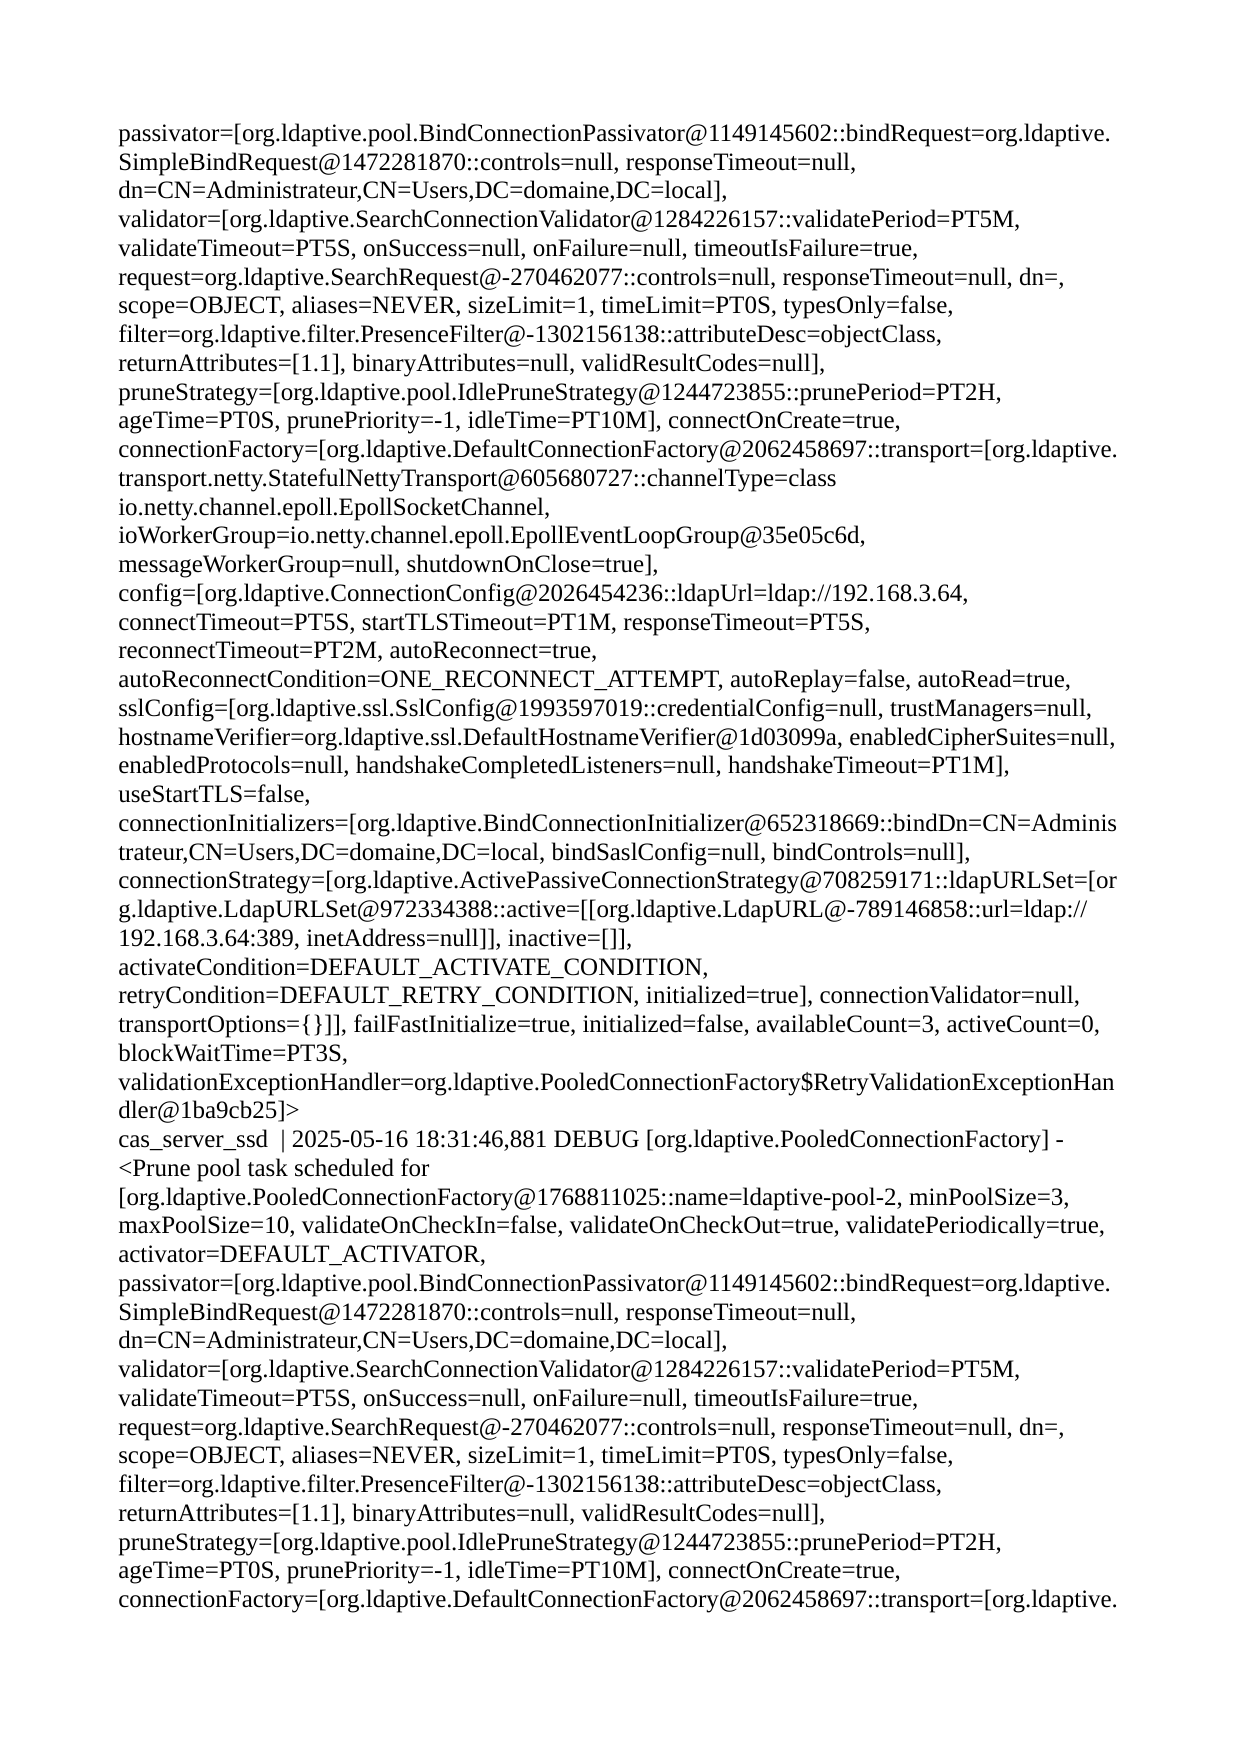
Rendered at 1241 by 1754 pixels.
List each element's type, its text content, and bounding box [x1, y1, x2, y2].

text passivator=[org.ldaptive.pool.BindConnectionPassivator@1149145602::bindRequest=org.ldaptive.SimpleBindRequest@1472281870::controls=null, responseTimeout=null, dn=CN=Administrateur,CN=Users,DC=domaine,DC=local], validator=[org.ldaptive.SearchConnectionValidator@1284226157::validatePeriod=PT5M, validateTimeout=PT5S, onSuccess=null, onFailure=null, timeoutIsFailure=true, request=org.ldaptive.SearchRequest@-270462077::controls=null, responseTimeout=null, dn=, scope=OBJECT, aliases=NEVER, sizeLimit=1, timeLimit=PT0S, typesOnly=false, filter=org.ldaptive.filter.PresenceFilter@-1302156138::attributeDesc=objectClass, returnAttributes=[1.1], binaryAttributes=null, validResultCodes=null], pruneStrategy=[org.ldaptive.pool.IdlePruneStrategy@1244723855::prunePeriod=PT2H, ageTime=PT0S, prunePriority=-1, idleTime=PT10M], connectOnCreate=true, connectionFactory=[org.ldaptive.DefaultConnectionFactory@2062458697::transport=[org.ldaptive.transport.netty.StatefulNettyTransport@605680727::channelType=class io.netty.channel.epoll.EpollSocketChannel, ioWorkerGroup=io.netty.channel.epoll.EpollEventLoopGroup@35e05c6d, messageWorkerGroup=null, shutdownOnClose=true], config=[org.ldaptive.ConnectionConfig@2026454236::ldapUrl=ldap://192.168.3.64, connectTimeout=PT5S, startTLSTimeout=PT1M, responseTimeout=PT5S, reconnectTimeout=PT2M, autoReconnect=true, autoReconnectCondition=ONE_RECONNECT_ATTEMPT, autoReplay=false, autoRead=true, sslConfig=[org.ldaptive.ssl.SslConfig@1993597019::credentialConfig=null, trustManagers=null, hostnameVerifier=org.ldaptive.ssl.DefaultHostnameVerifier@1d03099a, enabledCipherSuites=null, enabledProtocols=null, handshakeCompletedListeners=null, handshakeTimeout=PT1M], useStartTLS=false, connectionInitializers=[org.ldaptive.BindConnectionInitializer@652318669::bindDn=CN=Administrateur,CN=Users,DC=domaine,DC=local, bindSaslConfig=null, bindControls=null], connectionStrategy=[org.ldaptive.ActivePassiveConnectionStrategy@708259171::ldapURLSet=[org.ldaptive.LdapURLSet@972334388::active=[[org.ldaptive.LdapURL@-789146858::url=ldap://192.168.3.64:389, inetAddress=null]], inactive=[]], activateCondition=DEFAULT_ACTIVATE_CONDITION, retryCondition=DEFAULT_RETRY_CONDITION, initialized=true], connectionValidator=null, transportOptions={}]], failFastInitialize=true, initialized=false, availableCount=3, activeCount=0, blockWaitTime=PT3S, validationExceptionHandler=org.ldaptive.PooledConnectionFactory$RetryValidationExceptionHandler@1ba9cb25]> [118, 118, 1122, 1124]
text cas_server_ssd | 2025-05-16 18:31:46,881 DEBUG [org.ldaptive.PooledConnectionFactory] - <Prune pool task scheduled for [org.ldaptive.PooledConnectionFactory@1768811025::name=ldaptive-pool-2, minPoolSize=3, maxPoolSize=10, validateOnCheckIn=false, validateOnCheckOut=true, validatePeriodically=true, activator=DEFAULT_ACTIVATOR, passivator=[org.ldaptive.pool.BindConnectionPassivator@1149145602::bindRequest=org.ldaptive.SimpleBindRequest@1472281870::controls=null, responseTimeout=null, dn=CN=Administrateur,CN=Users,DC=domaine,DC=local], validator=[org.ldaptive.SearchConnectionValidator@1284226157::validatePeriod=PT5M, validateTimeout=PT5S, onSuccess=null, onFailure=null, timeoutIsFailure=true, request=org.ldaptive.SearchRequest@-270462077::controls=null, responseTimeout=null, dn=, scope=OBJECT, aliases=NEVER, sizeLimit=1, timeLimit=PT0S, typesOnly=false, filter=org.ldaptive.filter.PresenceFilter@-1302156138::attributeDesc=objectClass, returnAttributes=[1.1], binaryAttributes=null, validResultCodes=null], pruneStrategy=[org.ldaptive.pool.IdlePruneStrategy@1244723855::prunePeriod=PT2H, ageTime=PT0S, prunePriority=-1, idleTime=PT10M], connectOnCreate=true, connectionFactory=[org.ldaptive.DefaultConnectionFactory@2062458697::transport=[org.ldaptive. [118, 1124, 1122, 1613]
